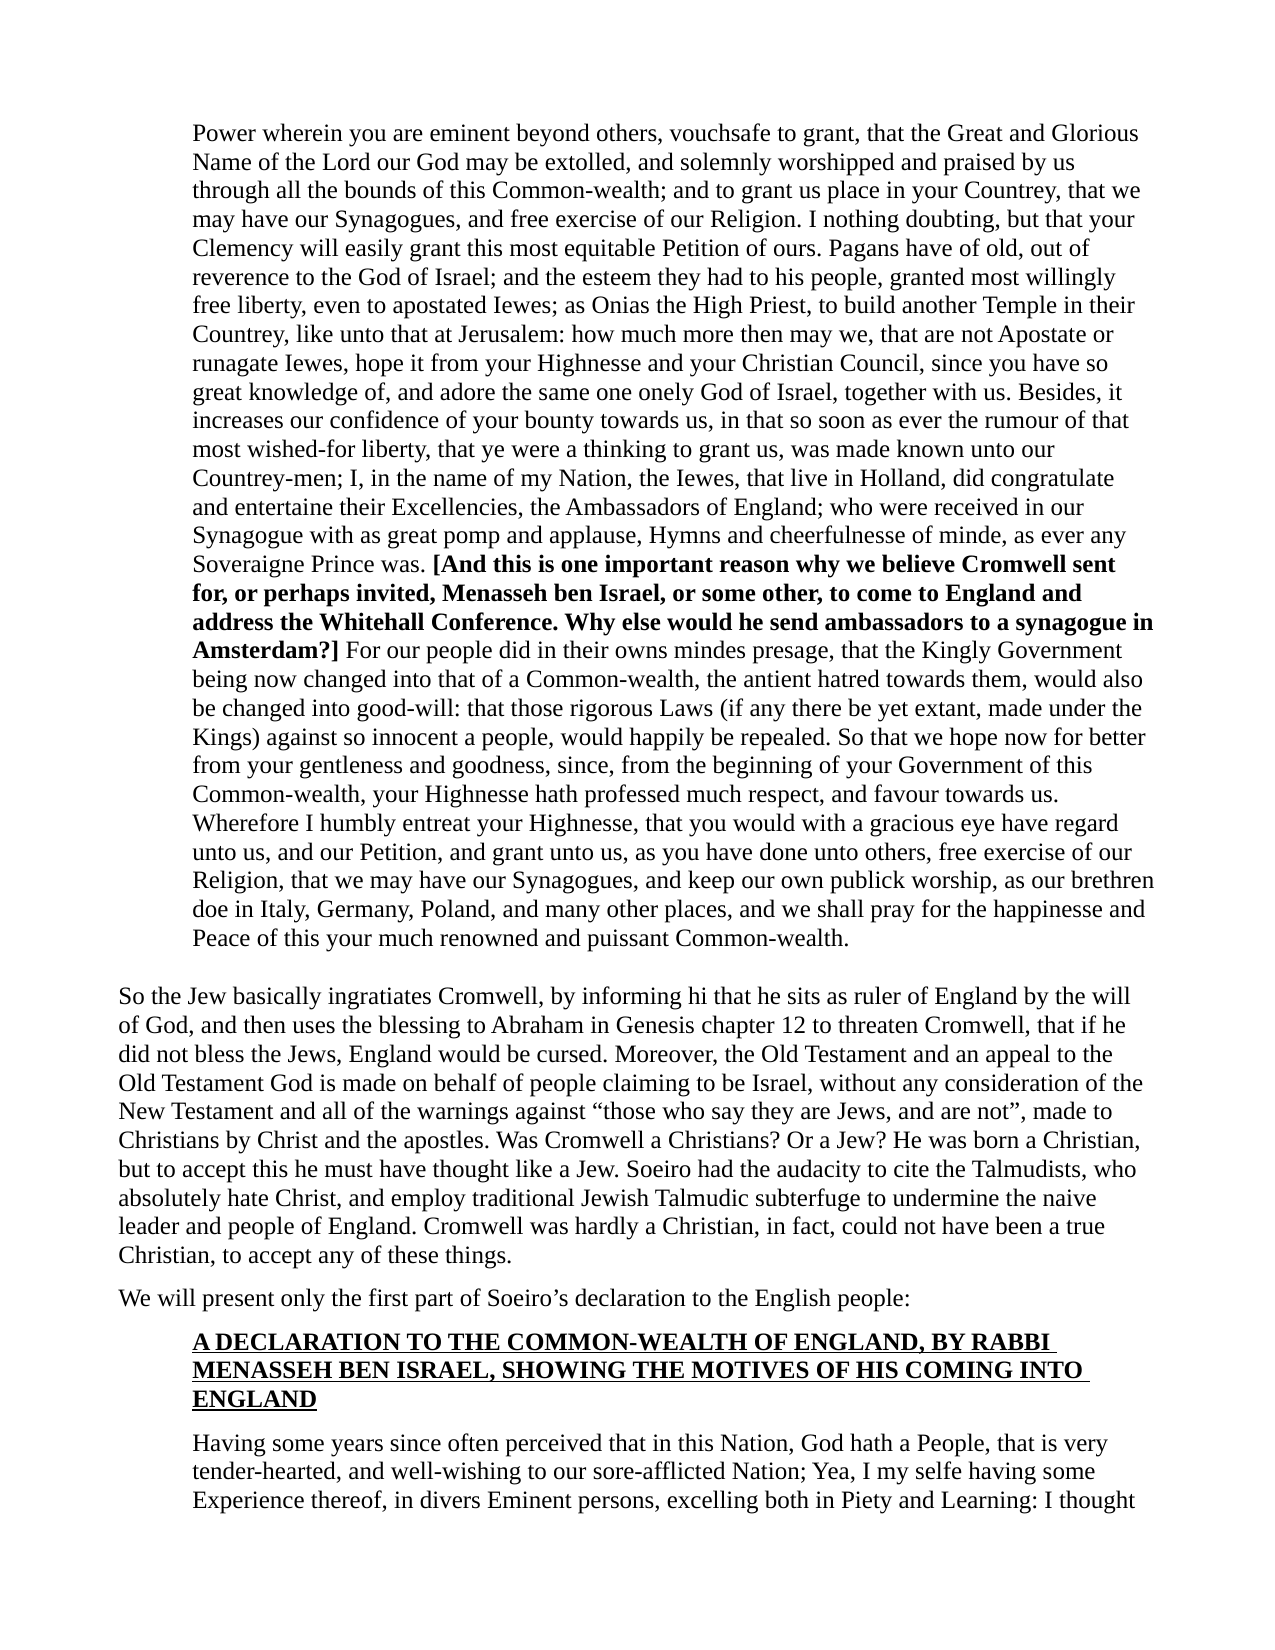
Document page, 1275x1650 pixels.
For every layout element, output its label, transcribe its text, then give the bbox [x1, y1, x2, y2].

text Having some years since often perceived that in this Nation, God hath a People, that is very tender-hearted, and well-wishing to our sore-afflicted Nation; Yea, I my selfe having some Experience thereof, in divers Eminent persons, excelling both in Piety and Learning: I thought [192, 1428, 1157, 1514]
text Power wherein you are eminent beyond others, vouchsafe to grant, that the Great and Glorious Name of the Lord our God may be extolled, and solemnly worshipped and praised by us through all the bounds of this Common-wealth; and to grant us place in your Countrey, that we may have our Synagogues, and free exercise of our Religion. I nothing doubting, but that your Clemency will easily grant this most equitable Petition of ours. Pagans have of old, out of reverence to the God of Israel; and the esteem they had to his people, granted most willingly free liberty, even to apostated Iewes; as Onias the High Priest, to build another Temple in their Countrey, like unto that at Jerusalem: how much more then may we, that are not Apostate or runagate Iewes, hope it from your Highnesse and your Christian Council, since you have so great knowledge of, and adore the same one onely God of Israel, together with us. Besides, it increases our confidence of your bounty towards us, in that so soon as ever the rumour of that most wished-for liberty, that ye were a thinking to grant us, was made known unto our Countrey-men; I, in the name of my Nation, the Iewes, that live in Holland, did congratulate and entertaine their Excellencies, the Ambassadors of England; who were received in our Synagogue with as great pomp and applause, Hymns and cheerfulnesse of minde, as ever any Soveraigne Prince was. [And this is one important reason why we believe Cromwell sent for, or perhaps invited, Menasseh ben Israel, or some other, to come to England and address the Whitehall Conference. Why else would he send ambassadors to a synagogue in Amsterdam?] For our people did in their owns mindes presage, that the Kingly Government being now changed into that of a Common-wealth, the antient hatred towards them, would also be changed into good-will: that those rigorous Laws (if any there be yet extant, made under the Kings) against so innocent a people, would happily be repealed. So that we hope now for better from your gentleness and goodness, since, from the beginning of your Government of this Common-wealth, your Highnesse hath professed much respect, and favour towards us. Wherefore I humbly entreat your Highnesse, that you would with a gracious eye have regard unto us, and our Petition, and grant unto us, as you have done unto others, free exercise of our Religion, that we may have our Synagogues, and keep our own publick worship, as our brethren doe in Italy, Germany, Poland, and many other places, and we shall pray for the happinesse and Peace of this your much renowned and puissant Common-wealth. [192, 118, 1157, 952]
text So the Jew basically ingratiates Cromwell, by informing hi that he sits as ruler of England by the will of God, and then uses the blessing to Abraham in Genesis chapter 12 to threaten Cromwell, that if he did not bless the Jews, England would be cursed. Moreover, the Old Testament and an appeal to the Old Testament God is made on behalf of people claiming to be Israel, without any consideration of the New Testament and all of the warnings against “those who say they are Jews, and are not”, made to Christians by Christ and the apostles. Was Cromwell a Christians? Or a Jew? He was born a Christian, but to accept this he must have thought like a Jew. Soeiro had the audacity to cite the Talmudists, who absolutely hate Christ, and employ traditional Jewish Talmudic subterfuge to undermine the naive leader and people of England. Cromwell was hardly a Christian, in fact, could not have been a true Christian, to accept any of these things. [118, 981, 1157, 1269]
text A DECLARATION TO THE COMMON-WEALTH OF ENGLAND, BY RABBI MENASSEH BEN ISRAEL, SHOWING THE MOTIVES OF HIS COMING INTO ENGLAND [192, 1327, 1157, 1413]
text We will present only the first part of Soeiro’s declaration to the English people: [118, 1283, 1157, 1312]
